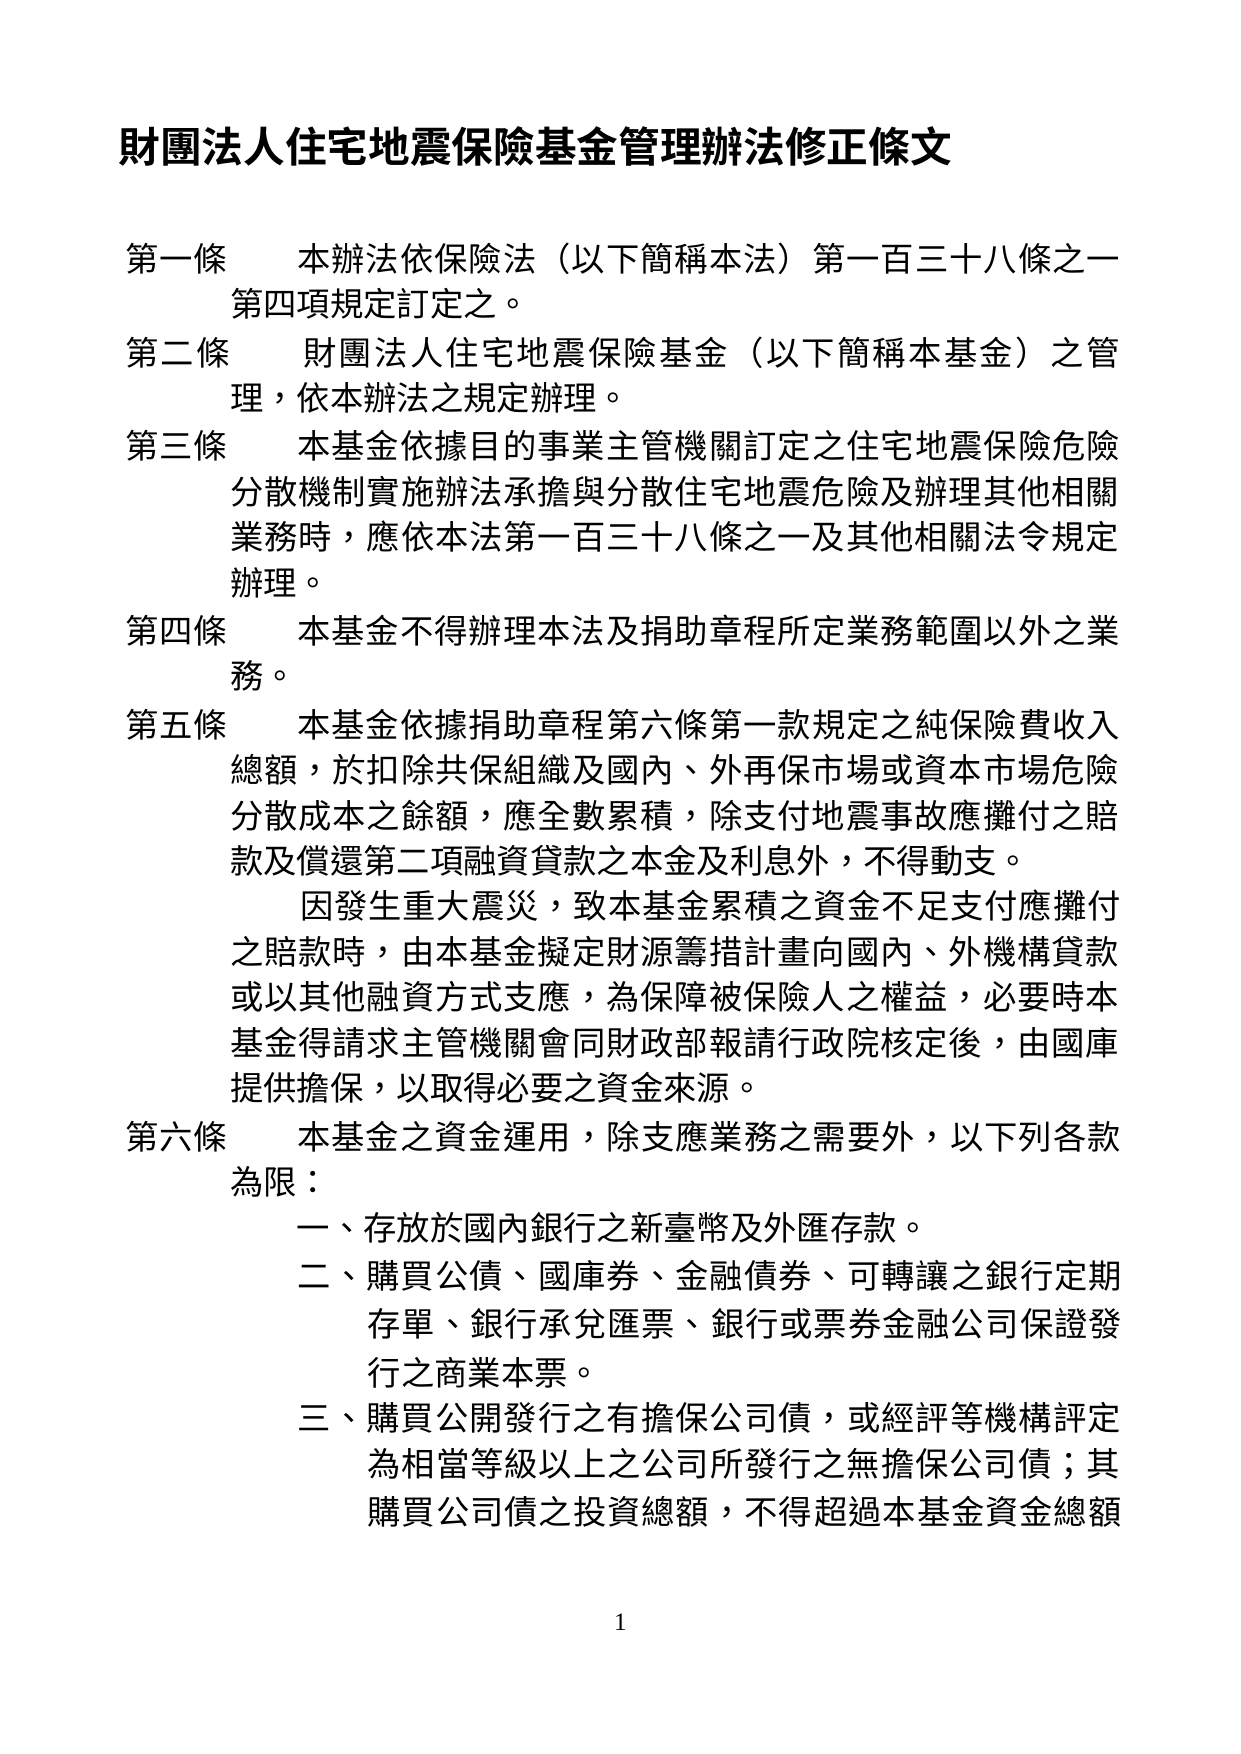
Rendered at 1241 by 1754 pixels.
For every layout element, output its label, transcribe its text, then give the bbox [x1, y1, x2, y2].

text 一、存放於國內銀行之新臺幣及外匯存款。 [297, 1204, 1122, 1250]
text 第六條 本基金之資金運用，除支應業務之需要外，以下列各款為限： [125, 1110, 1122, 1204]
text 第四條 本基金不得辦理本法及捐助章程所定業務範圍以外之業務。 [125, 605, 1122, 699]
text 因發生重大震災，致本基金累積之資金不足支付應攤付之賠款時，由本基金擬定財源籌措計畫向國內、外機構貸款或以其他融資方式支應，為保障被保險人之權益，必要時本基金得請求主管機關會同財政部報請行政院核定後，由國庫提供擔保，以取得必要之資金來源。 [230, 883, 1122, 1110]
text 三、購買公開發行之有擔保公司債，或經評等機構評定為相當等級以上之公司所發行之無擔保公司債；其購買公司債之投資總額，不得超過本基金資金總額 [297, 1395, 1122, 1534]
text 第二條 財團法人住宅地震保險基金（以下簡稱本基金）之管 理，依本辦法之規定辦理。 [125, 326, 1122, 420]
text 第三條 本基金依據目的事業主管機關訂定之住宅地震保險危險分散機制實施辦法承擔與分散住宅地震危險及辦理其他相關業務時，應依本法第一百三十八條之一及其他相關法令規定辦理。 [125, 420, 1122, 605]
text 二、購買公債、國庫券、金融債券、可轉讓之銀行定期存單、銀行承兌匯票、銀行或票券金融公司保證發行之商業本票。 [297, 1250, 1122, 1395]
text 財團法人住宅地震保險基金管理辦法修正條文 [118, 118, 1122, 175]
text 第五條 本基金依據捐助章程第六條第一款規定之純保險費收入總額，於扣除共保組織及國內、外再保市場或資本市場危險分散成本之餘額，應全數累積，除支付地震事故應攤付之賠款及償還第二項融資貸款之本金及利息外，不得動支。 [125, 699, 1122, 883]
text 第一條 本辦法依保險法（以下簡稱本法）第一百三十八條之一第四項規定訂定之。 [125, 232, 1122, 326]
